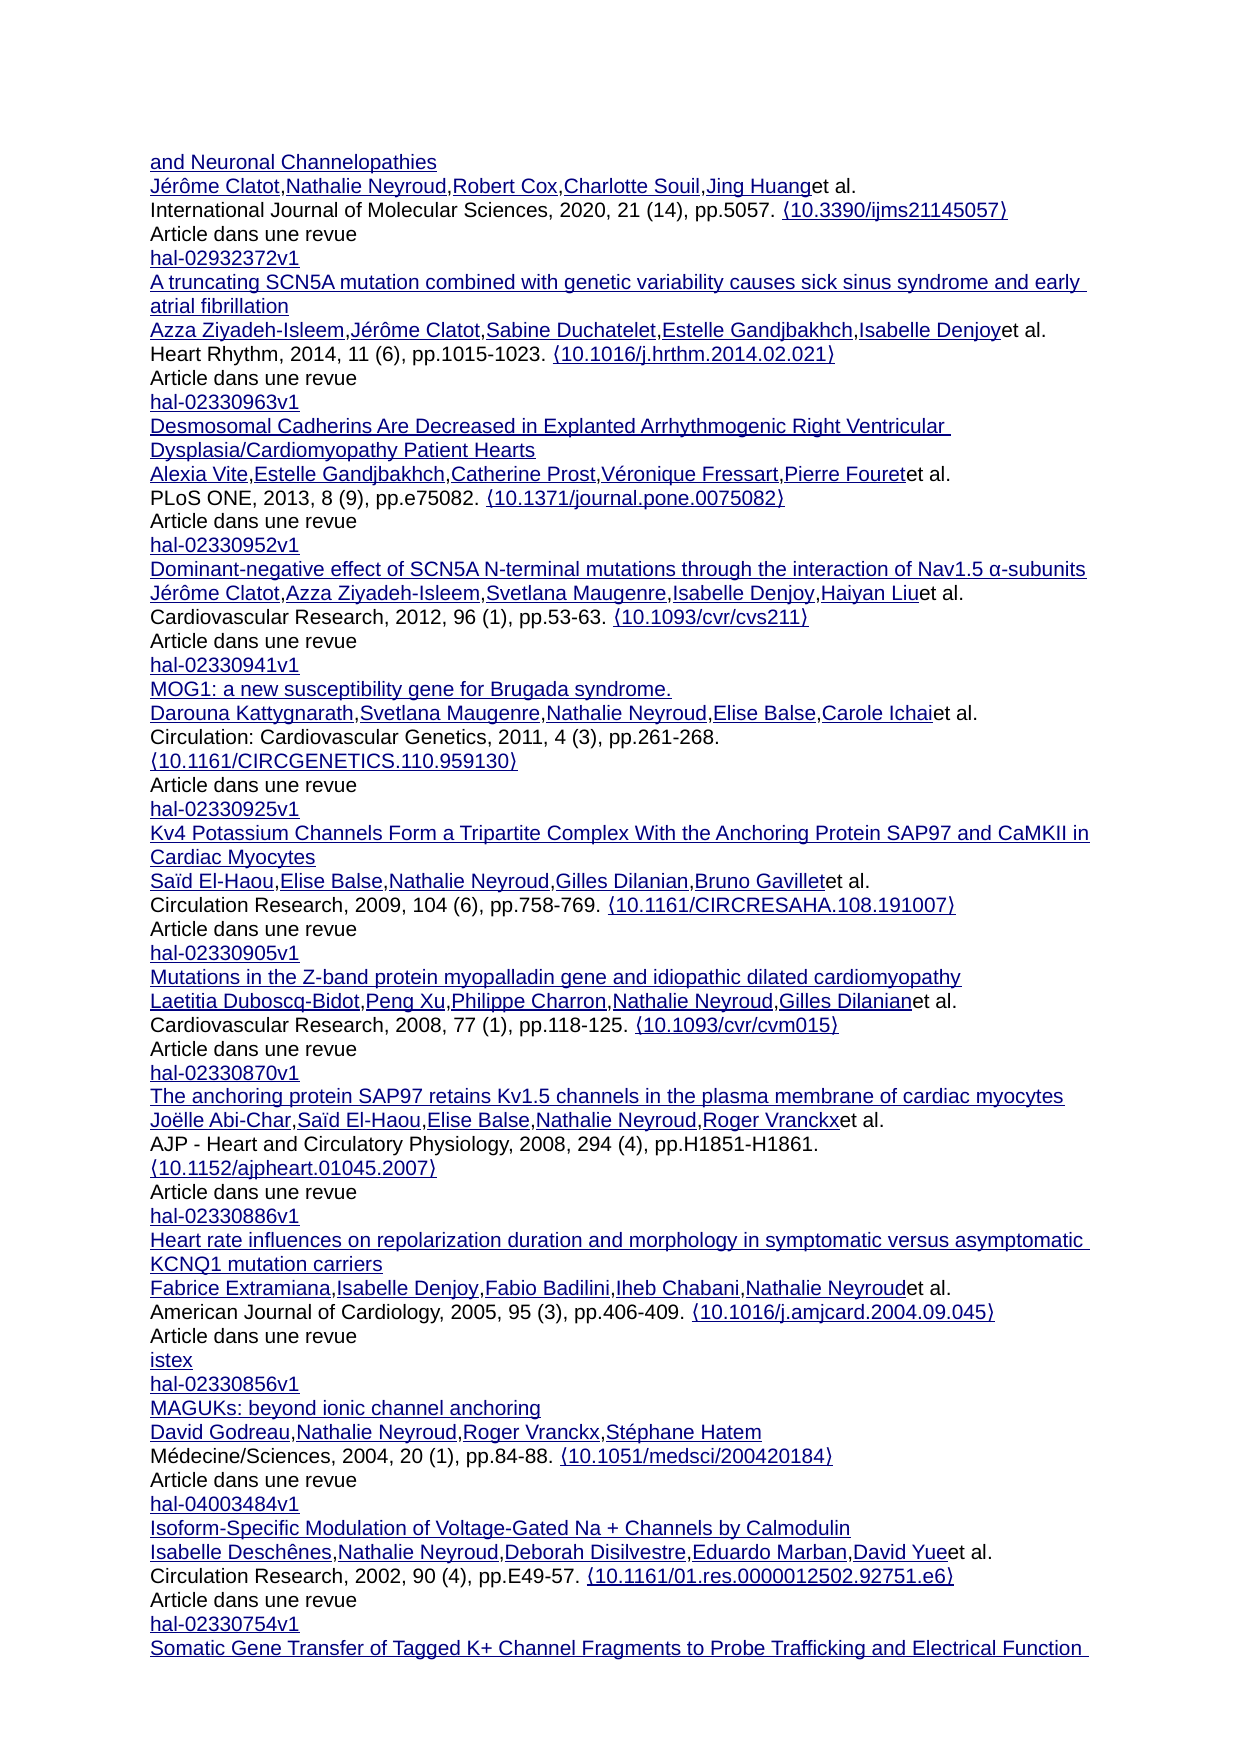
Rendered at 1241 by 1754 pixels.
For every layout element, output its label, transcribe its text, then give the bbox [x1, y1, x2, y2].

table_cell Isoform-Specific Modulation of Voltage-Gated Na + Channels by Calmodulin Isabelle Deschênes,Nathalie Neyroud,Deborah Disilvestre,Eduardo Marban,David Yueet al. Circulation Research, 2002, 90 (4), pp.E49-57. ⟨10.1161/01.res.0000012502.92751.e6⟩ Article dans une revue hal-02330754v1 [150, 1516, 1090, 1635]
table_cell MAGUKs: beyond ionic channel anchoring David Godreau,Nathalie Neyroud,Roger Vranckx,Stéphane Hatem Médecine/Sciences, 2004, 20 (1), pp.84-88. ⟨10.1051/medsci/200420184⟩ Article dans une revue hal-04003484v1 [150, 1396, 1090, 1516]
table_cell The anchoring protein SAP97 retains Kv1.5 channels in the plasma membrane of cardiac myocytes Joëlle Abi-Char,Saïd El-Haou,Elise Balse,Nathalie Neyroud,Roger Vranckxet al. AJP - Heart and Circulatory Physiology, 2008, 294 (4), pp.H1851-H1861. ⟨10.1152/ajpheart.01045.2007⟩ Article dans une revue hal-02330886v1 [150, 1084, 1090, 1228]
table_cell A truncating SCN5A mutation combined with genetic variability causes sick sinus syndrome and early atrial fibrillation Azza Ziyadeh-Isleem,Jérôme Clatot,Sabine Duchatelet,Estelle Gandjbakhch,Isabelle Denjoyet al. Heart Rhythm, 2014, 11 (6), pp.1015-1023. ⟨10.1016/j.hrthm.2014.02.021⟩ Article dans une revue hal-02330963v1 [150, 270, 1090, 413]
table_cell MOG1: a new susceptibility gene for Brugada syndrome. Darouna Kattygnarath,Svetlana Maugenre,Nathalie Neyroud,Elise Balse,Carole Ichaiet al. Circulation: Cardiovascular Genetics, 2011, 4 (3), pp.261-268. ⟨10.1161/CIRCGENETICS.110.959130⟩ Article dans une revue hal-02330925v1 [150, 677, 1090, 821]
table_cell Desmosomal Cadherins Are Decreased in Explanted Arrhythmogenic Right Ventricular Dysplasia/Cardiomyopathy Patient Hearts Alexia Vite,Estelle Gandjbakhch,Catherine Prost,Véronique Fressart,Pierre Fouretet al. PLoS ONE, 2013, 8 (9), pp.e75082. ⟨10.1371/journal.pone.0075082⟩ Article dans une revue hal-02330952v1 [150, 414, 1090, 557]
table_cell Mutations in the Z-band protein myopalladin gene and idiopathic dilated cardiomyopathy Laetitia Duboscq-Bidot,Peng Xu,Philippe Charron,Nathalie Neyroud,Gilles Dilanianet al. Cardiovascular Research, 2008, 77 (1), pp.118-125. ⟨10.1093/cvr/cvm015⟩ Article dans une revue hal-02330870v1 [150, 965, 1090, 1084]
table_cell Somatic Gene Transfer of Tagged K+ Channel Fragments to Probe Trafficking and Electrical Function [150, 1635, 1090, 1659]
table_cell Cardiac Myocytes Saïd El-Haou,Elise Balse,Nathalie Neyroud,Gilles Dilanian,Bruno Gavilletet al. Circulation Research, 2009, 104 (6), pp.758-769. ⟨10.1161/CIRCRESAHA.108.191007⟩ Article dans une revue hal-02330905v1 [150, 843, 1090, 964]
table_cell and Neuronal Channelopathies Jérôme Clatot,Nathalie Neyroud,Robert Cox,Charlotte Souil,Jing Huanget al. International Journal of Molecular Sciences, 2020, 21 (14), pp.5057. ⟨10.3390/ijms21145057⟩ Article dans une revue hal-02932372v1 [150, 150, 1090, 270]
table_cell KCNQ1 mutation carriers Fabrice Extramiana,Isabelle Denjoy,Fabio Badilini,Iheb Chabani,Nathalie Neyroudet al. American Journal of Cardiology, 2005, 95 (3), pp.406-409. ⟨10.1016/j.amjcard.2004.09.045⟩ Article dans une revue istex hal-02330856v1 [150, 1250, 1090, 1396]
table_cell Dominant-negative effect of SCN5A N-terminal mutations through the interaction of Nav1.5 α-subunits Jérôme Clatot,Azza Ziyadeh-Isleem,Svetlana Maugenre,Isabelle Denjoy,Haiyan Liuet al. Cardiovascular Research, 2012, 96 (1), pp.53-63. ⟨10.1093/cvr/cvs211⟩ Article dans une revue hal-02330941v1 [150, 557, 1090, 677]
table_cell Kv4 Potassium Channels Form a Tripartite Complex With the Anchoring Protein SAP97 and CaMKII in [150, 821, 1090, 842]
table_cell Heart rate influences on repolarization duration and morphology in symptomatic versus asymptomatic [150, 1228, 1090, 1249]
